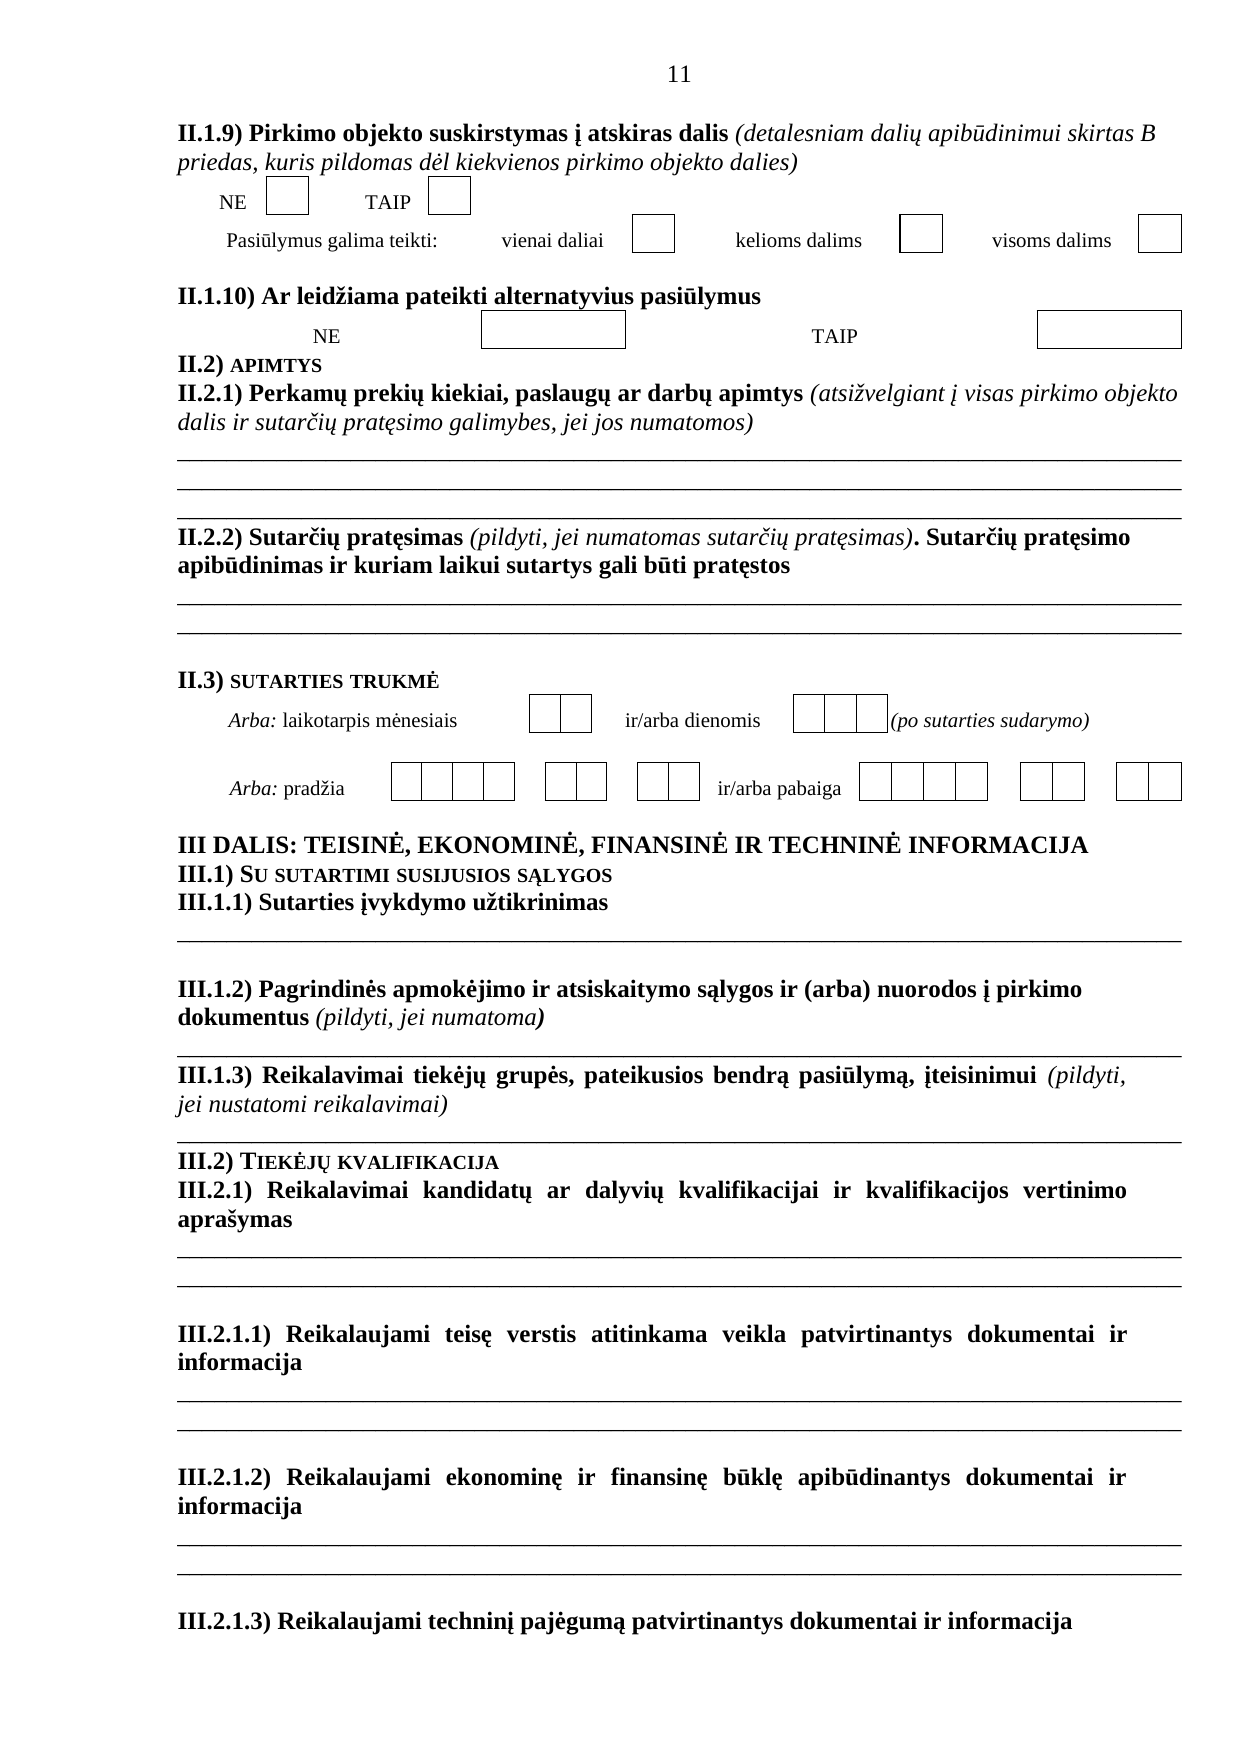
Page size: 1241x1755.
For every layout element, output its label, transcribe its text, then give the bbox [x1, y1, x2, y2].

table_header [177, 176, 216, 214]
text III.2.1.3) Reikalaujami techninį pajėgumą patvirtinantys dokumentai ir informacija [177, 1606, 1128, 1635]
table_header [674, 176, 732, 214]
table_header [561, 695, 591, 732]
table_header [794, 695, 824, 732]
table_header Arba: laikotarpis mėnesiais [225, 694, 529, 732]
text III.2.1.1) Reikalaujami teisę verstis atitinkama veikla patvirtinantys dokumentai ir informacija [177, 1319, 1128, 1376]
table_header [942, 176, 989, 214]
table_header [267, 177, 308, 214]
table_header [1021, 763, 1052, 800]
text III DALIS: TEISINĖ, EKONOMINĖ, FINANSINĖ IR TECHNINĖ INFORMACIJA [177, 830, 1181, 859]
table_cell [1139, 215, 1181, 252]
table_cell kelioms dalims [733, 214, 899, 252]
text III.1.3) Reikalavimai tiekėjų grupės, pateikusios bendrą pasiūlymą, įteisinimui (pildyti, jei nustatomi reikalavimai) [177, 1060, 1128, 1117]
table_cell [675, 214, 732, 252]
text II.3) sutarties trukmė [177, 666, 1240, 694]
table_header [733, 176, 900, 214]
table_header [989, 176, 1139, 214]
table_cell [633, 215, 674, 252]
table_header [453, 763, 483, 800]
table_header [860, 763, 891, 800]
table_header [1085, 762, 1116, 800]
table_header ir/arba pabaiga [700, 762, 859, 800]
table_header [530, 695, 560, 732]
table_cell [177, 214, 223, 252]
table_header [638, 763, 668, 800]
table_header [632, 176, 674, 214]
table_header [956, 763, 987, 800]
table_header [626, 310, 808, 348]
table_header [1117, 763, 1148, 800]
table_header [1053, 763, 1084, 800]
text II.2.2) Sutarčių pratęsimas (pildyti, jei numatomas sutarčių pratęsimas). Sutarčių pratęsimo apibūdinimas ir kuriam laikui sutartys gali būti pratęstos [177, 522, 1181, 579]
table_header NE [310, 310, 481, 348]
table_cell visoms dalims [989, 214, 1138, 252]
table_header Arba: pradžia [227, 762, 391, 800]
table_header [422, 763, 452, 800]
table_header [1038, 311, 1181, 348]
text II.1.10) Ar leidžiama pateikti alternatyvius pasiūlymus [177, 281, 1181, 310]
text II.1.9) Pirkimo objekto suskirstymas į atskiras dalis (detalesniam dalių apibūdinimui skirtas B priedas, kuris pildomas dėl kiekvienos pirkimo objekto dalies) [177, 118, 1181, 176]
table_header [1139, 176, 1181, 214]
table_header [1149, 763, 1181, 800]
table_header [177, 310, 310, 348]
text III.1.1) Sutarties įvykdymo užtikrinimas [177, 887, 1181, 916]
table_header TAIP [809, 310, 1037, 348]
text II.2) apimtys [177, 349, 1181, 378]
text II.2.1) Perkamų prekių kiekiai, paslaugų ar darbų apimtys (atsižvelgiant į visas pirkimo objekto dalis ir sutarčių pratęsimo galimybes, jei jos numatomos) [177, 378, 1181, 436]
text III.2.1.2) Reikalaujami ekonominę ir finansinę būklę apibūdinantys dokumentai ir informacija [177, 1462, 1128, 1520]
table_header [177, 762, 227, 800]
table_header [177, 694, 225, 732]
table_header [546, 763, 576, 800]
table_header TAIP [362, 176, 428, 214]
table_header [892, 763, 923, 800]
table_header [392, 763, 421, 800]
text III.2.1) Reikalavimai kandidatų ar dalyvių kvalifikacijai ir kvalifikacijos vertinimo aprašymas [177, 1175, 1128, 1232]
table_cell Pasiūlymus galima teikti: vienai daliai [223, 214, 632, 252]
table_header [669, 763, 699, 800]
text III.2) Tiekėjų kvalifikacija [177, 1146, 1240, 1175]
table_header [482, 311, 625, 348]
table_header [429, 177, 470, 214]
table_header [471, 176, 632, 214]
table_header NE [216, 176, 266, 214]
table_header [857, 695, 887, 732]
table_header [900, 176, 942, 214]
table_header (po sutarties sudarymo) [888, 694, 1181, 732]
table_header [924, 763, 955, 800]
table_header [577, 763, 606, 800]
text III.1) Su sutartimi susijusios sąlygos [177, 859, 1240, 887]
table_header [515, 762, 545, 800]
table_header [484, 763, 514, 800]
text III.1.2) Pagrindinės apmokėjimo ir atsiskaitymo sąlygos ir (arba) nuorodos į pirkimo dokumentus (pildyti, jei numatoma) [177, 974, 1181, 1031]
table_header [309, 176, 362, 214]
table_header [825, 695, 856, 732]
table_cell [943, 214, 989, 252]
table_header [988, 762, 1020, 800]
table_header [607, 762, 637, 800]
table_cell [901, 215, 942, 252]
table_header ir/arba dienomis [592, 694, 793, 732]
